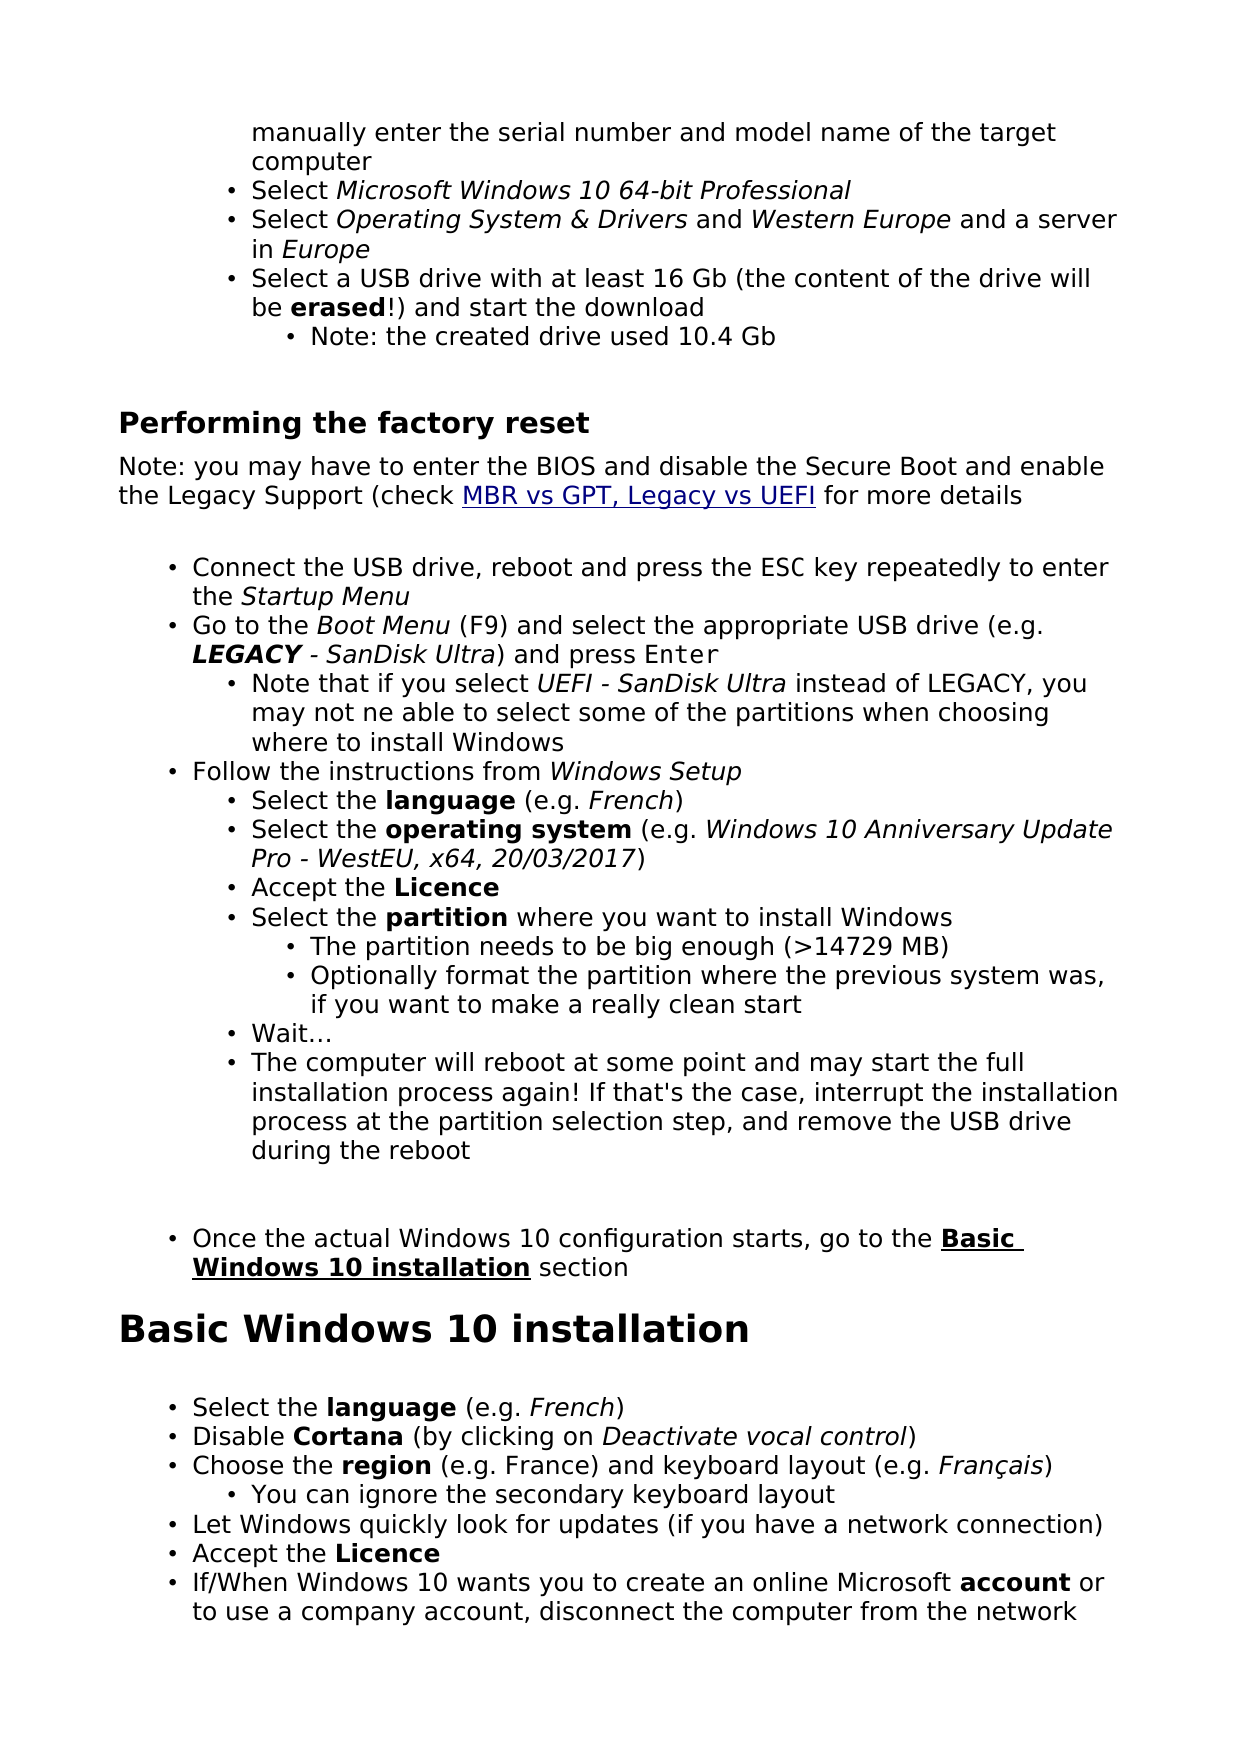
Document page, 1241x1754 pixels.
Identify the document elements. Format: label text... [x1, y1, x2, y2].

list Select the language (e.g. French) [177, 1393, 1122, 1422]
list Choose the region (e.g. France) and keyboard layout (e.g. Français) [177, 1451, 1122, 1481]
list Once the actual Windows 10 configuration starts, go to the Basic Windows 10 installation section [177, 1224, 1122, 1282]
list Select the language (e.g. French) [236, 786, 1122, 815]
list Wait… [236, 1019, 1122, 1048]
list The computer will reboot at some point and may start the full installation process again! If that's the case, interrupt the installation process at the partition selection step, and remove the USB drive during the reboot [236, 1048, 1122, 1165]
list manually enter the serial number and model name of the target computer [236, 118, 1122, 176]
list Select the partition where you want to install Windows [236, 903, 1122, 932]
subtitle Basic Windows 10 installation [118, 1307, 1122, 1351]
list Select Microsoft Windows 10 64-bit Professional [236, 176, 1122, 206]
list Accept the Licence [236, 873, 1122, 903]
list If/When Windows 10 wants you to create an online Microsoft account or to use a company account, disconnect the computer from the network [177, 1568, 1122, 1626]
list Select Operating System & Drivers and Western Europe and a server in Europe [236, 206, 1122, 264]
list Note that if you select UEFI - SanDisk Ultra instead of LEGACY, you may not ne able to select some of the partitions when choosing where to install Windows [236, 669, 1122, 757]
list Note: the created drive used 10.4 Gb [295, 322, 1122, 351]
list Select the operating system (e.g. Windows 10 Anniversary Update Pro - WestEU, x64, 20/03/2017) [236, 815, 1122, 873]
list Optionally format the partition where the previous system was, if you want to make a really clean start [295, 961, 1122, 1019]
list You can ignore the secondary keyboard layout [236, 1481, 1122, 1510]
list The partition needs to be big enough (>14729 MB) [295, 932, 1122, 961]
list Select a USB drive with at least 16 Gb (the content of the drive will be erased!) and start the download [236, 264, 1122, 322]
text Note: you may have to enter the BIOS and disable the Secure Boot and enable the Legacy Support (check MBR vs GPT, Legacy vs UEFI for more details [118, 452, 1122, 511]
list Connect the USB drive, reboot and press the ESC key repeatedly to enter the Startup Menu [177, 553, 1122, 611]
list Follow the instructions from Windows Setup [177, 757, 1122, 786]
list Go to the Boot Menu (F9) and select the appropriate USB drive (e.g. LEGACY - SanDisk Ultra) and press Enter [177, 611, 1122, 669]
list Disable Cortana (by clicking on Deactivate vocal control) [177, 1422, 1122, 1451]
list Accept the Licence [177, 1539, 1122, 1568]
list Let Windows quickly look for updates (if you have a network connection) [177, 1510, 1122, 1539]
subtitle Performing the factory reset [118, 406, 1122, 440]
